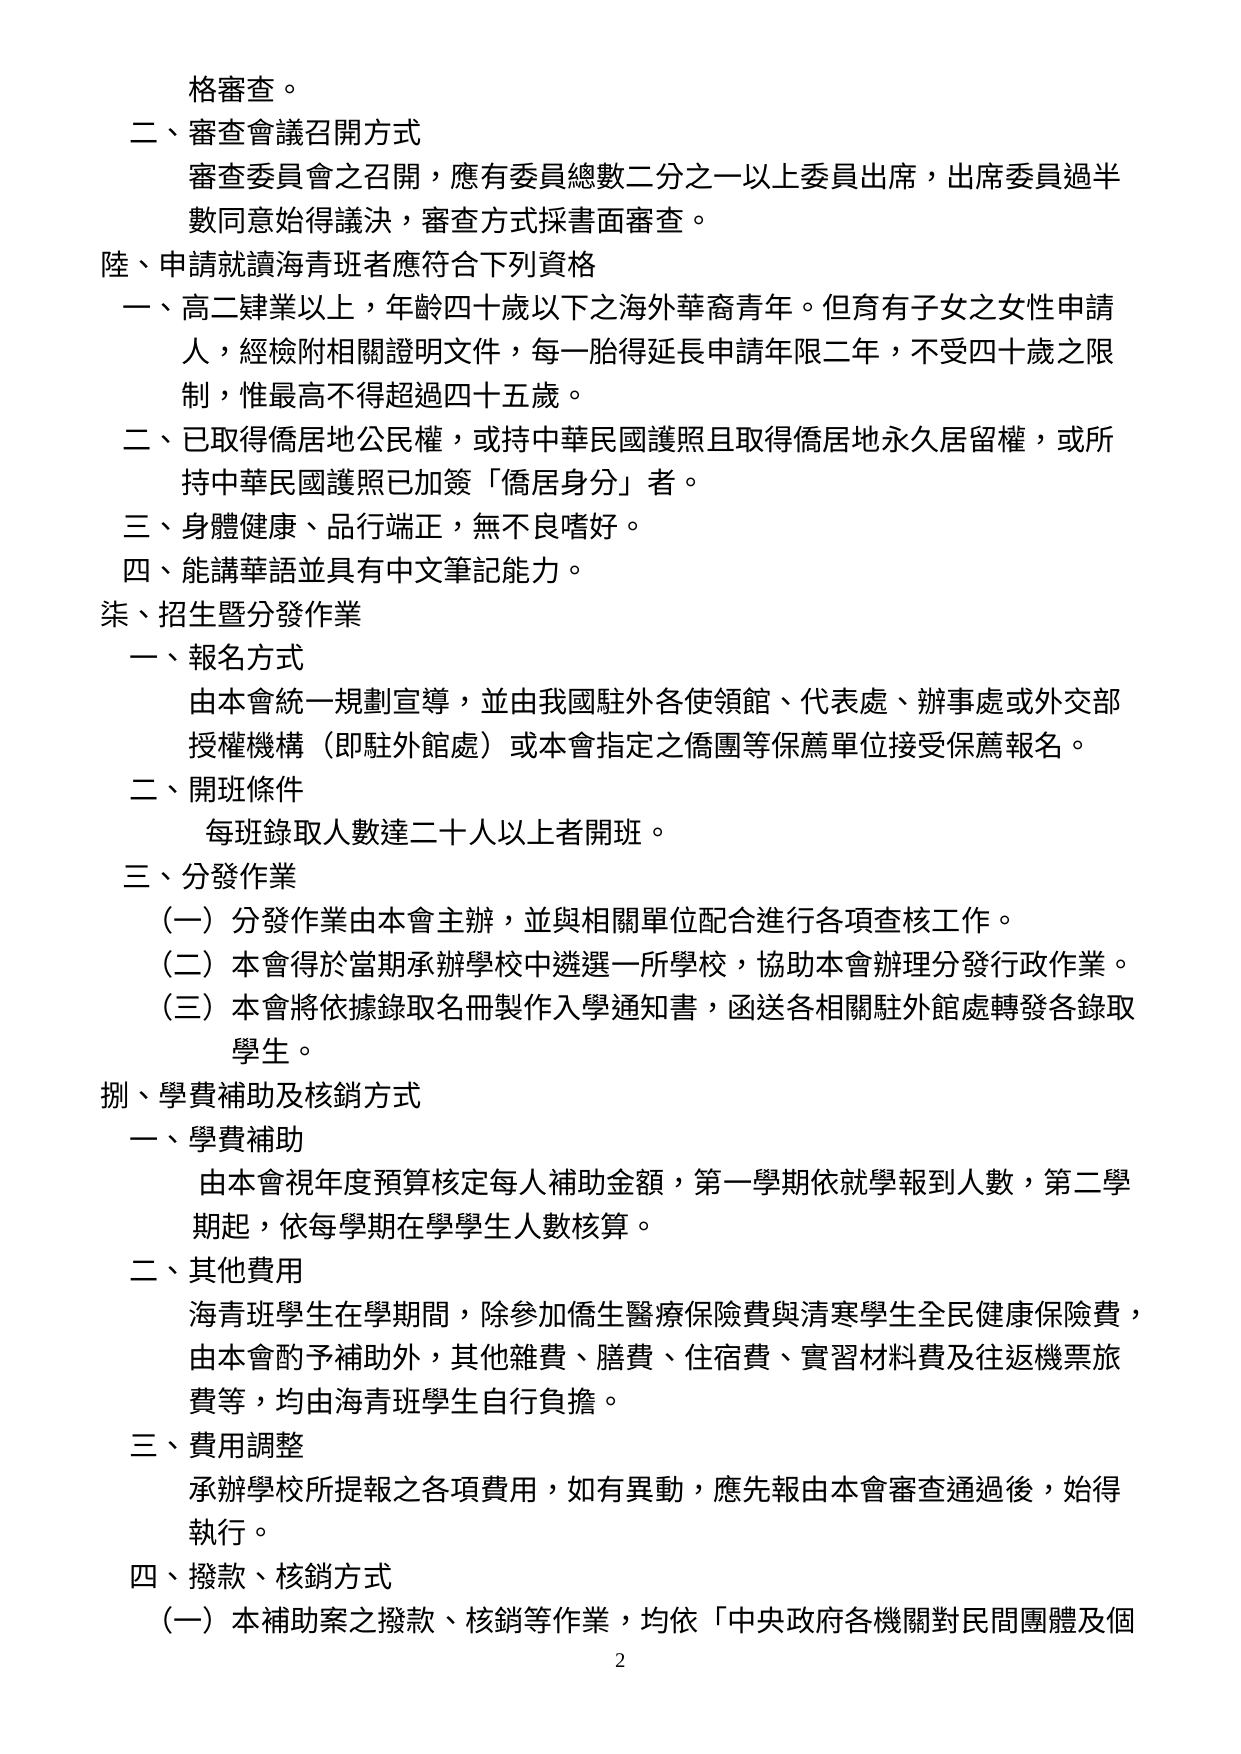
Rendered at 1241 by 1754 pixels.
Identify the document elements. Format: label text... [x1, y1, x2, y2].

text 一、學費補助 [100, 1115, 1140, 1159]
text 一、高二肄業以上，年齡四十歲以下之海外華裔青年。但育有子女之女性申請人，經檢附相關證明文件，每一胎得延長申請年限二年，不受四十歲之限制，惟最高不得超過四十五歲。 [122, 284, 1140, 415]
text 由本會統一規劃宣導，並由我國駐外各使領館、代表處、辦事處或外交部授權機構（即駐外館處）或本會指定之僑團等保薦單位接受保薦報名。 [188, 677, 1140, 765]
text 三、分發作業 [122, 852, 1140, 896]
text 三、身體健康、品行端正，無不良嗜好。 [122, 502, 1140, 546]
text 海青班學生在學期間，除參加僑生醫療保險費與清寒學生全民健康保險費，由本會酌予補助外，其他雜費、膳費、住宿費、實習材料費及往返機票旅費等，均由海青班學生自行負擔。 [188, 1290, 1140, 1421]
text 柒、招生暨分發作業 [100, 590, 1140, 634]
text 二、已取得僑居地公民權，或持中華民國護照且取得僑居地永久居留權，或所持中華民國護照已加簽「僑居身分」者。 [122, 415, 1140, 502]
text 二、審查會議召開方式 [100, 109, 1140, 152]
text 三、費用調整 [100, 1421, 1140, 1465]
text 陸、申請就讀海青班者應符合下列資格 [100, 240, 1140, 284]
text 二、開班條件 [100, 765, 1140, 809]
text 一、報名方式 [100, 634, 1140, 677]
text 每班錄取人數達二十人以上者開班。 [100, 809, 1140, 852]
text （一）分發作業由本會主辦，並與相關單位配合進行各項查核工作。 [144, 896, 1140, 940]
text 審查委員會之召開，應有委員總數二分之一以上委員出席，出席委員過半數同意始得議決，審查方式採書面審查。 [188, 152, 1140, 240]
text 格審查。 [188, 65, 1140, 109]
text 四、能講華語並具有中文筆記能力。 [122, 546, 1140, 590]
text 承辦學校所提報之各項費用，如有異動，應先報由本會審查通過後，始得執行。 [188, 1465, 1140, 1552]
text 二、其他費用 [100, 1246, 1140, 1290]
text 四、撥款、核銷方式 [100, 1552, 1140, 1596]
text （三）本會將依據錄取名冊製作入學通知書，函送各相關駐外館處轉發各錄取學生。 [144, 984, 1140, 1071]
text 捌、學費補助及核銷方式 [100, 1071, 1140, 1115]
text （二）本會得於當期承辦學校中遴選一所學校，協助本會辦理分發行政作業。 [144, 940, 1140, 984]
text （一）本補助案之撥款、核銷等作業，均依「中央政府各機關對民間團體及個 [144, 1596, 1140, 1640]
text 由本會視年度預算核定每人補助金額，第一學期依就學報到人數，第二學期起，依每學期在學學生人數核算。 [163, 1159, 1140, 1246]
